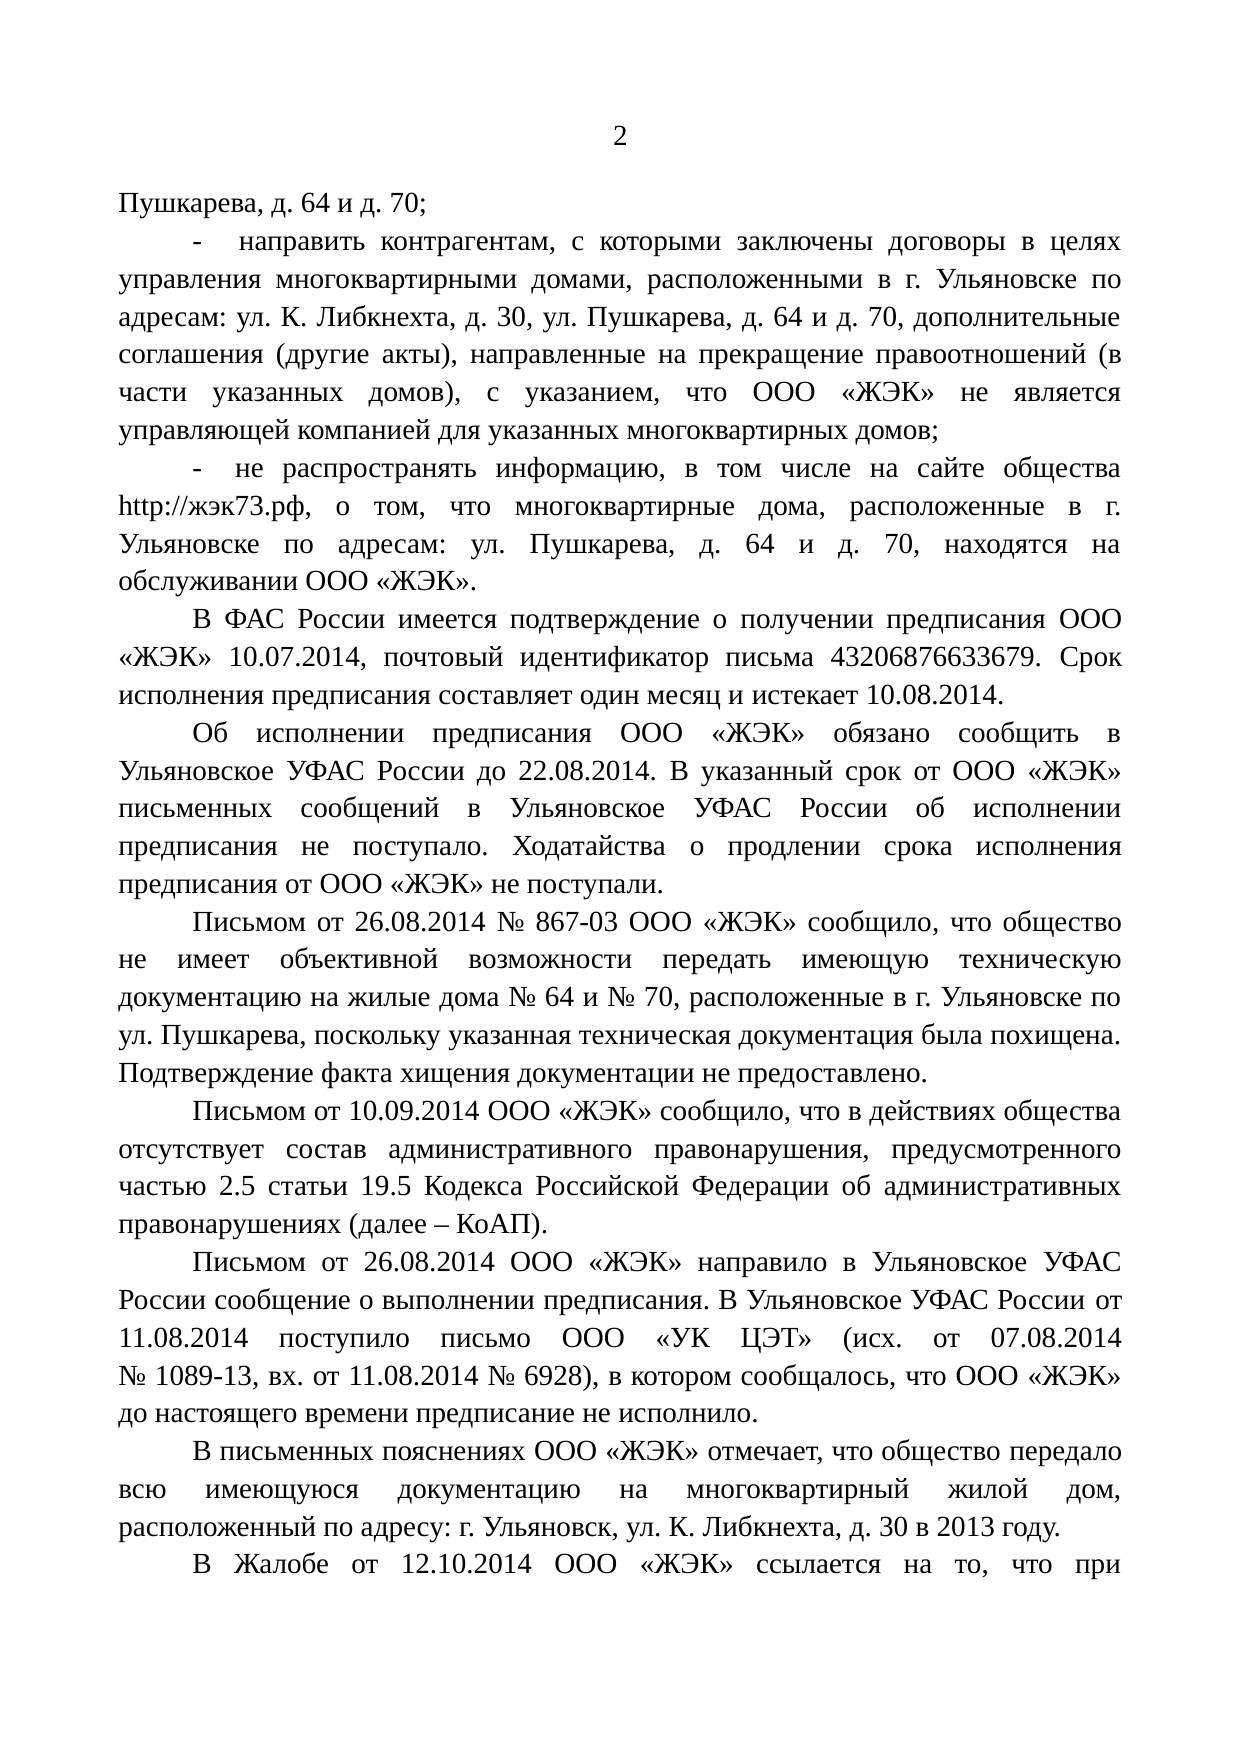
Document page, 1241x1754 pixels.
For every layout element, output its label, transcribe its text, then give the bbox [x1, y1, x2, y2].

text Пушкарева, д. 64 и д. 70; [118, 181, 1122, 219]
text - направить контрагентам, с которыми заключены договоры в целях управления много­квартирными домами, расположенными в г. Ульяновске по адресам: ул. К. Либкнехта, д. 30, ул. Пушкарева, д. 64 и д. 70, дополнительные соглашения (другие акты), направленные на прекра­щение правоотношений (в части указанных домов), с указанием, что ООО «ЖЭК» не является управляющей компанией для указанных многоквартирных домов; [118, 219, 1122, 446]
text В Жалобе от 12.10.2014 ООО «ЖЭК» ссылается на то, что при [118, 1542, 1122, 1580]
text - не распространять информацию, в том числе на сайте общества http://жэк73.рф, о том, что многоквартирные дома, расположенные в г. Ульяновске по адресам: ул. Пушкарева, д. 64 и д. 70, находятся на обслуживании ООО «ЖЭК». [118, 446, 1122, 597]
text Письмом от 10.09.2014 ООО «ЖЭК» сообщило, что в действиях общества отсутствует состав административного правонарушения, предусмотренного частью 2.5 статьи 19.5 Кодекса Российской Федерации об административных правонарушениях (далее – КоАП). [118, 1089, 1122, 1240]
text Об исполнении предписания ООО «ЖЭК» обязано сообщить в Ульяновское УФАС России до 22.08.2014. В указанный срок от ООО «ЖЭК» письменных сообщений в Ульяновское УФАС России об исполнении предписания не поступало. Ходатайства о продлении срока исполнения предписания от ООО «ЖЭК» не поступали. [118, 711, 1122, 899]
text В письменных пояснениях ООО «ЖЭК» отмечает, что общество передало всю имеющуюся документацию на многоквартирный жилой дом, расположенный по адресу: г. Ульяновск, ул. К. Либкнехта, д. 30 в 2013 году. [118, 1429, 1122, 1542]
text Письмом от 26.08.2014 № 867-03 ООО «ЖЭК» сообщило, что общество не имеет объективной возможности передать имеющую техническую документацию на жилые дома № 64 и № 70, расположенные в г. Ульяновске по ул. Пушкарева, поскольку указанная техническая документация была похищена. Подтверждение факта хищения документации не предоставлено. [118, 899, 1122, 1089]
text Письмом от 26.08.2014 ООО «ЖЭК» направило в Ульяновское УФАС России сообщение о выполнении предписания. В Ульяновское УФАС России от 11.08.2014 поступило письмо ООО «УК ЦЭТ» (исх. от 07.08.2014 № 1089-13, вх. от 11.08.2014 № 6928), в котором сообщалось, что ООО «ЖЭК» до настоящего времени предписание не исполнило. [118, 1240, 1122, 1429]
text В ФАС России имеется подтверждение о получении предписания ООО «ЖЭК» 10.07.2014, почтовый идентификатор письма 43206876633679. Срок исполнения предписания составляет один месяц и истекает 10.08.2014. [118, 597, 1122, 711]
